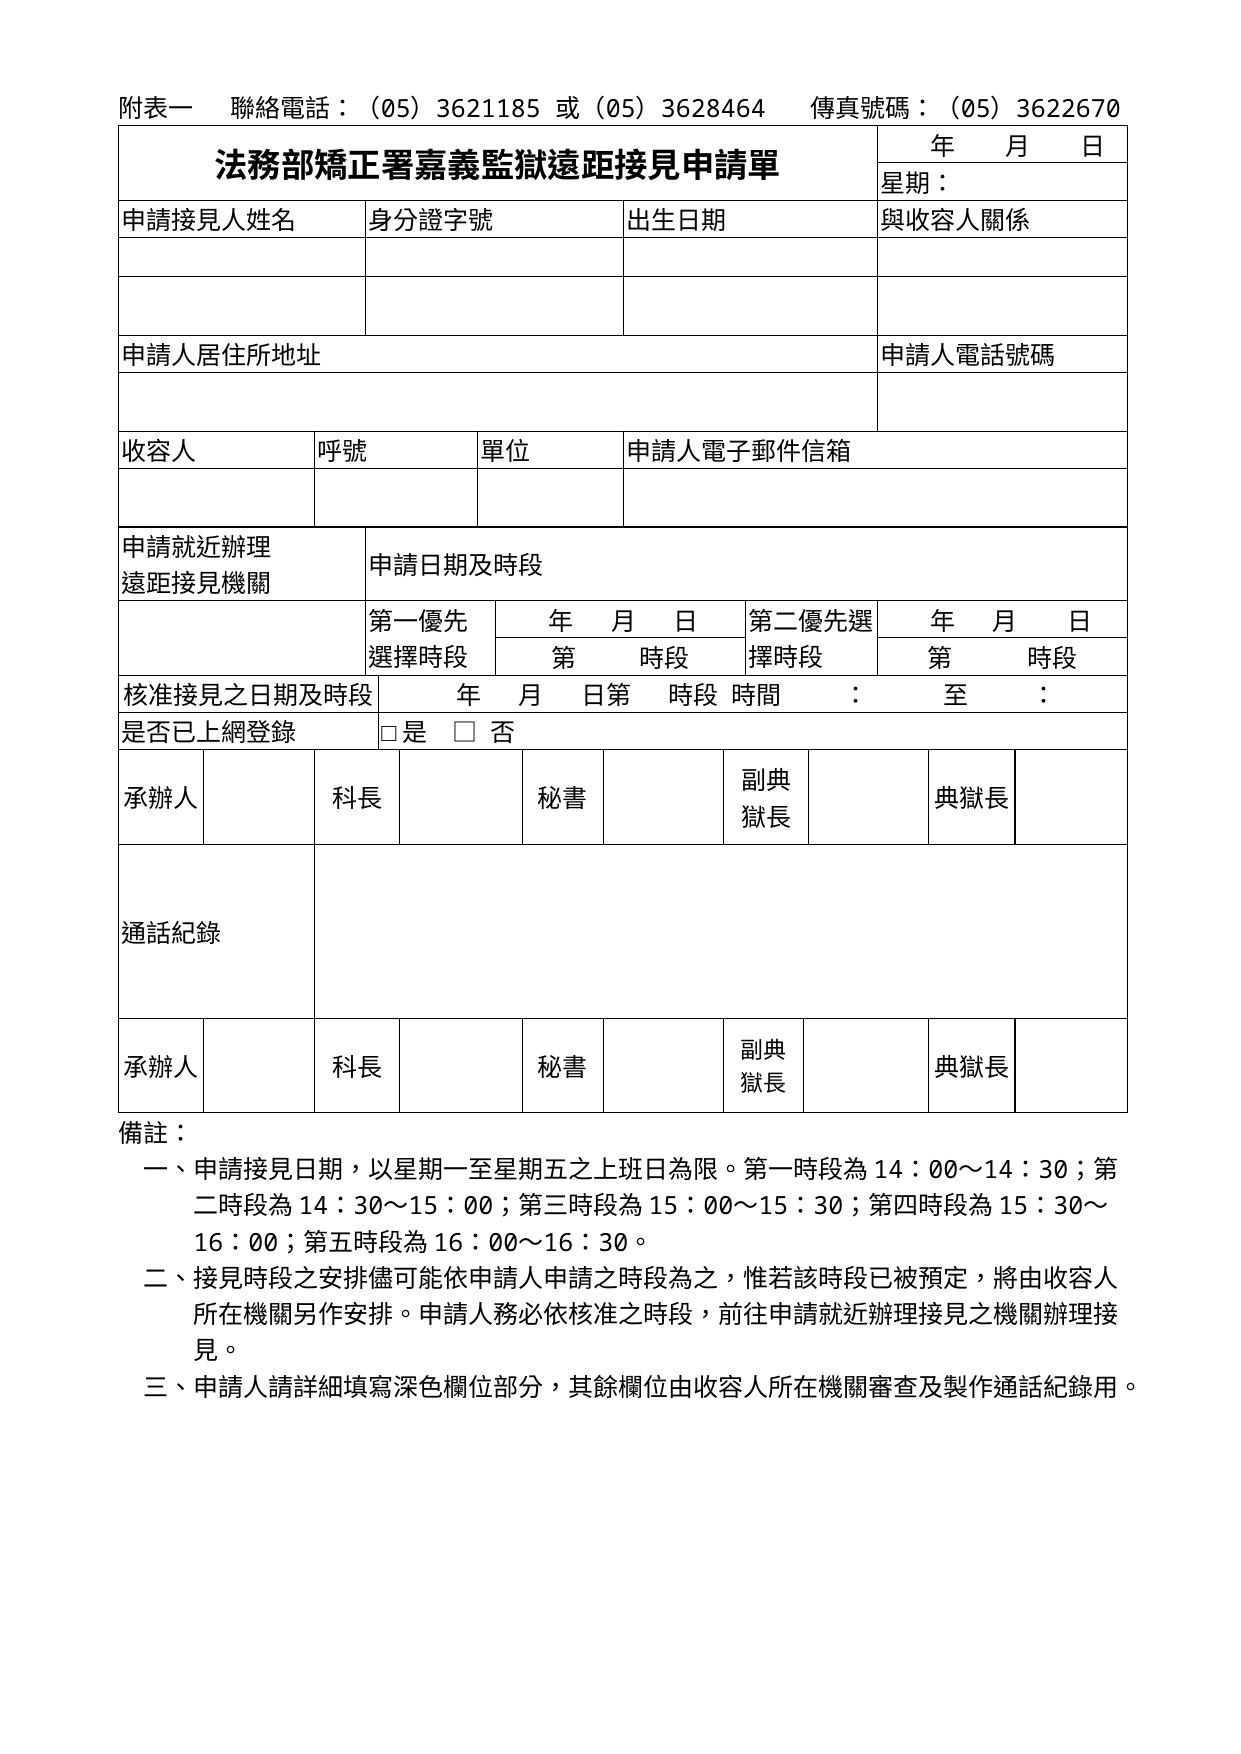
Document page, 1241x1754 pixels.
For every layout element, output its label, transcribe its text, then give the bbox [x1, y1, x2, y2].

table_cell [804, 1019, 928, 1112]
text 附表一 聯絡電話：（05）3621185 或（05）3628464 傳真號碼：（05）3622670 [118, 89, 1122, 125]
table_cell [604, 750, 723, 844]
table_cell [624, 469, 1127, 526]
text 三、申請人請詳細填寫深色欄位部分，其餘欄位由收容人所在機關審查及製作通話紀錄用。 [118, 1367, 1122, 1403]
table_cell 第 時段 [878, 638, 1127, 674]
table_cell 與收容人關係 [878, 201, 1127, 237]
text 二、接見時段之安排儘可能依申請人申請之時段為之，惟若該時段已被預定，將由收容人所在機關另作安排。申請人務必依核准之時段，前往申請就近辦理接見之機關辦理接見。 [143, 1258, 1122, 1367]
table_cell 第一優先選擇時段 [366, 601, 495, 674]
table_cell [204, 750, 314, 844]
table_cell [1016, 1019, 1127, 1112]
table_cell [119, 373, 877, 431]
table_cell 星期： [878, 163, 1127, 199]
table_cell 申請接見人姓名 [119, 201, 365, 237]
table_cell [624, 277, 877, 335]
table_header 年 月 日 [878, 126, 1127, 162]
table_cell 出生日期 [624, 201, 877, 237]
table_cell 科長 [315, 750, 399, 844]
table_cell [366, 238, 623, 276]
table_cell 核准接見之日期及時段 [119, 676, 378, 712]
table_cell [478, 469, 623, 526]
table_cell [400, 750, 522, 844]
table_cell 申請人電話號碼 [878, 336, 1127, 372]
table_cell 副典 獄長 [724, 1019, 803, 1112]
table_cell [119, 469, 314, 526]
table_cell 秘書 [523, 750, 603, 844]
table_cell [119, 238, 365, 276]
table_cell 第 時段 [496, 638, 745, 674]
text 備註： [118, 1113, 1122, 1149]
table_cell 申請人電子郵件信箱 [624, 432, 1127, 468]
table_cell [809, 750, 928, 844]
table_cell 年 月 日第 時段 時間 ： 至 ： [379, 676, 1127, 712]
table_cell [604, 1019, 723, 1112]
table_cell [1016, 750, 1127, 844]
table_cell [366, 277, 623, 335]
table_cell 呼號 [315, 432, 477, 468]
table_cell 科長 [315, 1019, 399, 1112]
table_cell 申請人居住所地址 [119, 336, 877, 372]
table_cell 第二優先選擇時段 [746, 601, 877, 674]
text 一、申請接見日期，以星期一至星期五之上班日為限。第一時段為14：00～14：30；第二時段為14：30～15：00；第三時段為15：00～15：30；第四時段為15：30～16：00；第五時段為16：00～16：30。 [143, 1149, 1122, 1258]
table_cell 年 月 日 [496, 601, 745, 637]
table_cell [624, 238, 877, 276]
table_cell 收容人 [119, 432, 314, 468]
table_cell 典獄長 [929, 1019, 1014, 1112]
table_cell □ 是 □ 否 [379, 713, 1127, 749]
table_cell [315, 845, 1127, 1017]
table_cell [878, 373, 1127, 431]
table_cell [315, 469, 477, 526]
table_cell [400, 1019, 522, 1112]
table_cell 典獄長 [929, 750, 1014, 844]
table_cell [204, 1019, 314, 1112]
table_cell 承辦人 [119, 750, 203, 844]
table_cell 通話紀錄 [119, 845, 314, 1017]
table_cell 承辦人 [119, 1019, 203, 1112]
table_cell 申請日期及時段 [366, 528, 1127, 600]
table_cell 年 月 日 [878, 601, 1127, 637]
table_cell 秘書 [523, 1019, 603, 1112]
table_cell 副典 獄長 [724, 750, 808, 844]
table_cell 單位 [478, 432, 623, 468]
table_cell [878, 277, 1127, 335]
table_cell [119, 277, 365, 335]
table_cell [119, 601, 365, 674]
table_cell 是否已上網登錄 [119, 713, 378, 749]
table_cell 申請就近辦理 遠距接見機關 [119, 528, 365, 600]
table_header 法務部矯正署嘉義監獄遠距接見申請單 [119, 126, 877, 199]
table_cell 身分證字號 [366, 201, 623, 237]
table_cell [878, 238, 1127, 276]
